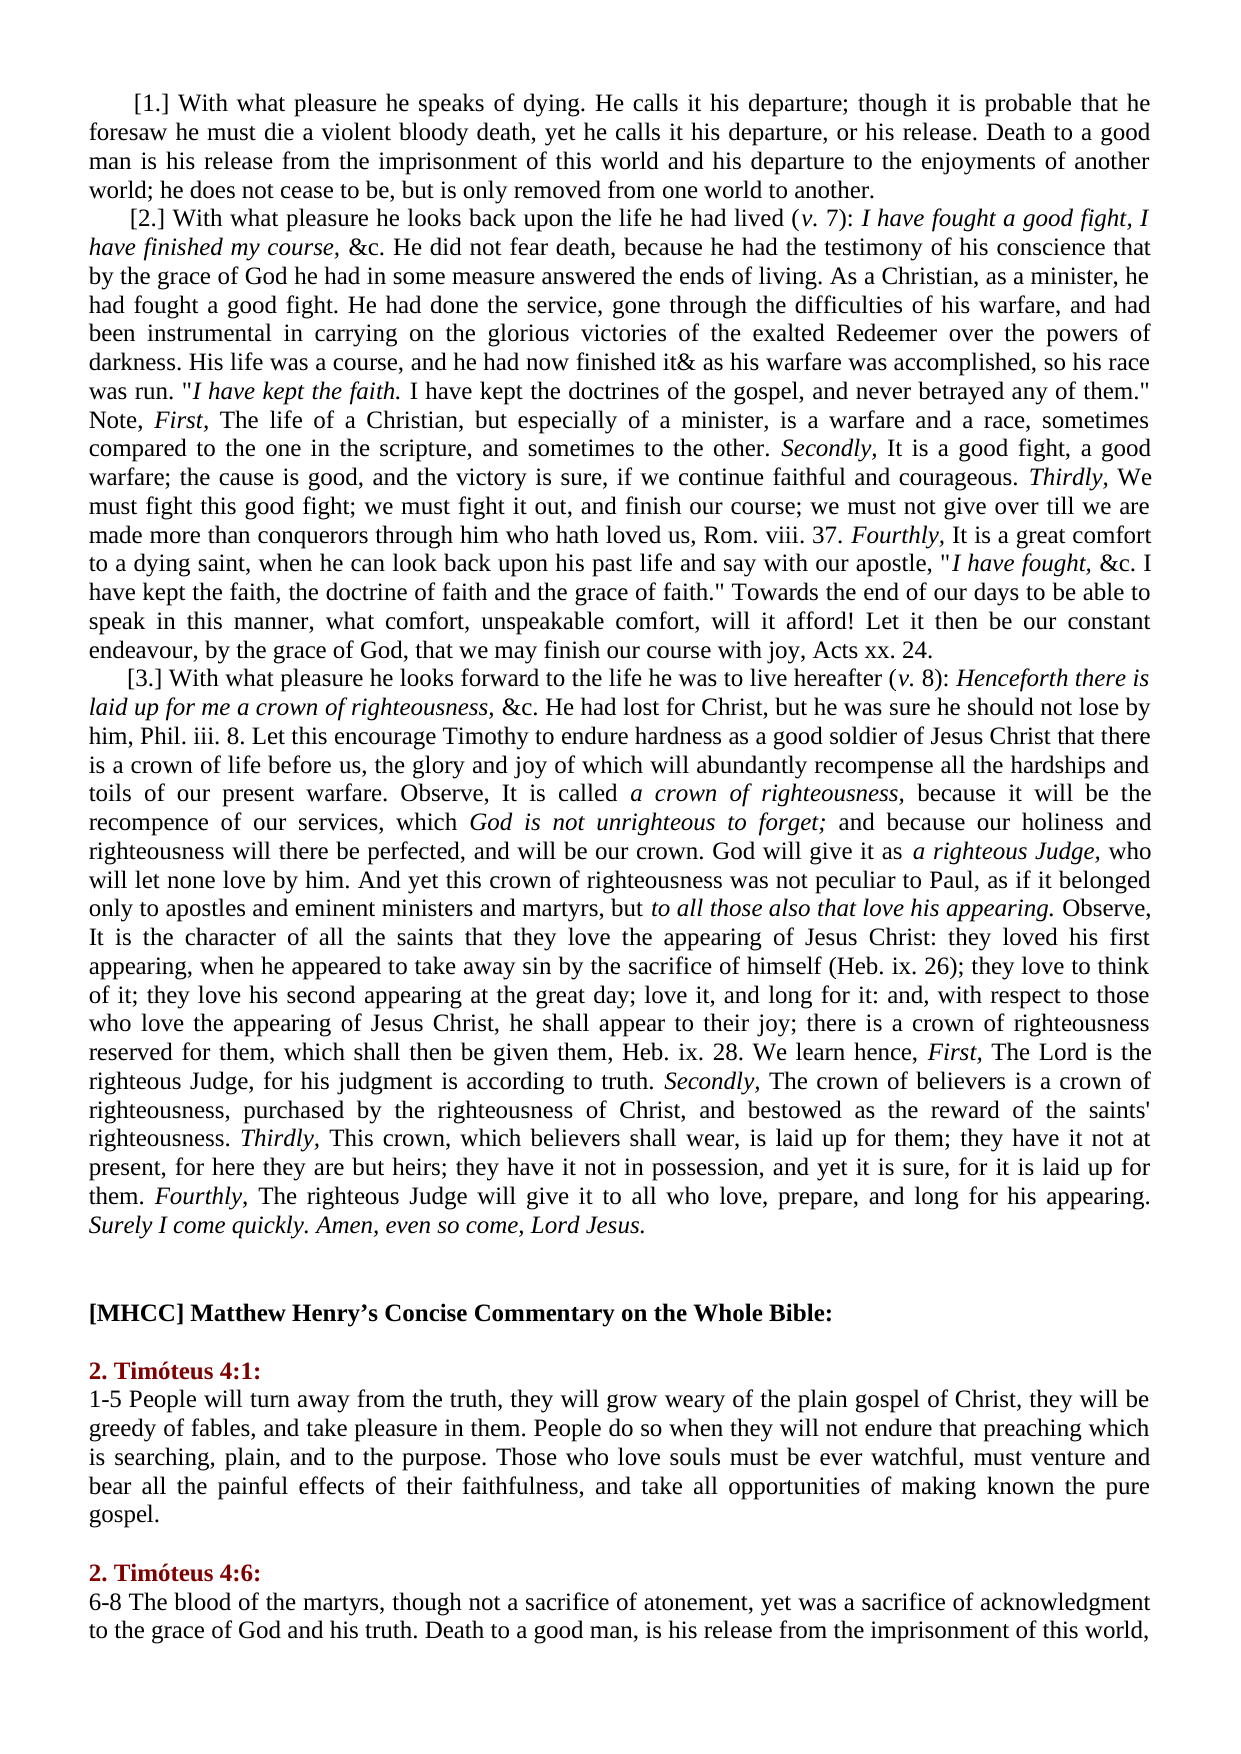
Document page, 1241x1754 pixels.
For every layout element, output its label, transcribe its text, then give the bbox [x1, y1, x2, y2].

text [2.] With what pleasure he looks back upon the life he had lived (v. 7): I have fought a good fight, I have finished my course, &c. He did not fear death, because he had the testimony of his conscience that by the grace of God he had in some measure answered the ends of living. As a Christian, as a minister, he had fought a good fight. He had done the service, gone through the difficulties of his warfare, and had been instrumental in carrying on the glorious victories of the exalted Redeemer over the powers of darkness. His life was a course, and he had now finished it& as his warfare was accomplished, so his race was run. "I have kept the faith. I have kept the doctrines of the gospel, and never betrayed any of them." Note, First, The life of a Christian, but especially of a minister, is a warfare and a race, sometimes compared to the one in the scripture, and sometimes to the other. Secondly, It is a good fight, a good warfare; the cause is good, and the victory is sure, if we continue faithful and courageous. Thirdly, We must fight this good fight; we must fight it out, and finish our course; we must not give over till we are made more than conquerors through him who hath loved us, Rom. viii. 37. Fourthly, It is a great comfort to a dying saint, when he can look back upon his past life and say with our apostle, "I have fought, &c. I have kept the faith, the doctrine of faith and the grace of faith." Towards the end of our days to be able to speak in this manner, what comfort, unspeakable comfort, will it afford! Let it then be our constant endeavour, by the grace of God, that we may finish our course with joy, Acts xx. 24. [88, 203, 1152, 663]
text 2. Timóteus 4:6: [88, 1558, 1152, 1587]
text 1-5 People will turn away from the truth, they will grow weary of the plain gospel of Christ, they will be greedy of fables, and take pleasure in them. People do so when they will not endure that preaching which is searching, plain, and to the purpose. Those who love souls must be ever watchful, must venture and bear all the painful effects of their faithfulness, and take all opportunities of making known the pure gospel. [88, 1384, 1152, 1528]
text [MHCC] Matthew Henry’s Concise Commentary on the Whole Bible: [88, 1298, 1152, 1326]
text 2. Timóteus 4:1: [88, 1356, 1152, 1384]
text [3.] With what pleasure he looks forward to the life he was to live hereafter (v. 8): Henceforth there is laid up for me a crown of righteousness, &c. He had lost for Christ, but he was sure he should not lose by him, Phil. iii. 8. Let this encourage Timothy to endure hardness as a good soldier of Jesus Christ that there is a crown of life before us, the glory and joy of which will abundantly recompense all the hardships and toils of our present warfare. Observe, It is called a crown of righteousness, because it will be the recompence of our services, which God is not unrighteous to forget; and because our holiness and righteousness will there be perfected, and will be our crown. God will give it as a righteous Judge, who will let none love by him. And yet this crown of righteousness was not peculiar to Paul, as if it belonged only to apostles and eminent ministers and martyrs, but to all those also that love his appearing. Observe, It is the character of all the saints that they love the appearing of Jesus Christ: they loved his first appearing, when he appeared to take away sin by the sacrifice of himself (Heb. ix. 26); they love to think of it; they love his second appearing at the great day; love it, and long for it: and, with respect to those who love the appearing of Jesus Christ, he shall appear to their joy; there is a crown of righteousness reserved for them, which shall then be given them, Heb. ix. 28. We learn hence, First, The Lord is the righteous Judge, for his judgment is according to truth. Secondly, The crown of believers is a crown of righteousness, purchased by the righteousness of Christ, and bestowed as the reward of the saints' righteousness. Thirdly, This crown, which believers shall wear, is laid up for them; they have it not at present, for here they are but heirs; they have it not in possession, and yet it is sure, for it is laid up for them. Fourthly, The righteous Judge will give it to all who love, prepare, and long for his appearing. Surely I come quickly. Amen, even so come, Lord Jesus. [88, 663, 1152, 1238]
text 6-8 The blood of the martyrs, though not a sacrifice of atonement, yet was a sacrifice of acknowledgment to the grace of God and his truth. Death to a good man, is his release from the imprisonment of this world, [88, 1587, 1152, 1644]
text [1.] With what pleasure he speaks of dying. He calls it his departure; though it is probable that he foresaw he must die a violent bloody death, yet he calls it his departure, or his release. Death to a good man is his release from the imprisonment of this world and his departure to the enjoyments of another world; he does not cease to be, but is only removed from one world to another. [88, 88, 1152, 203]
